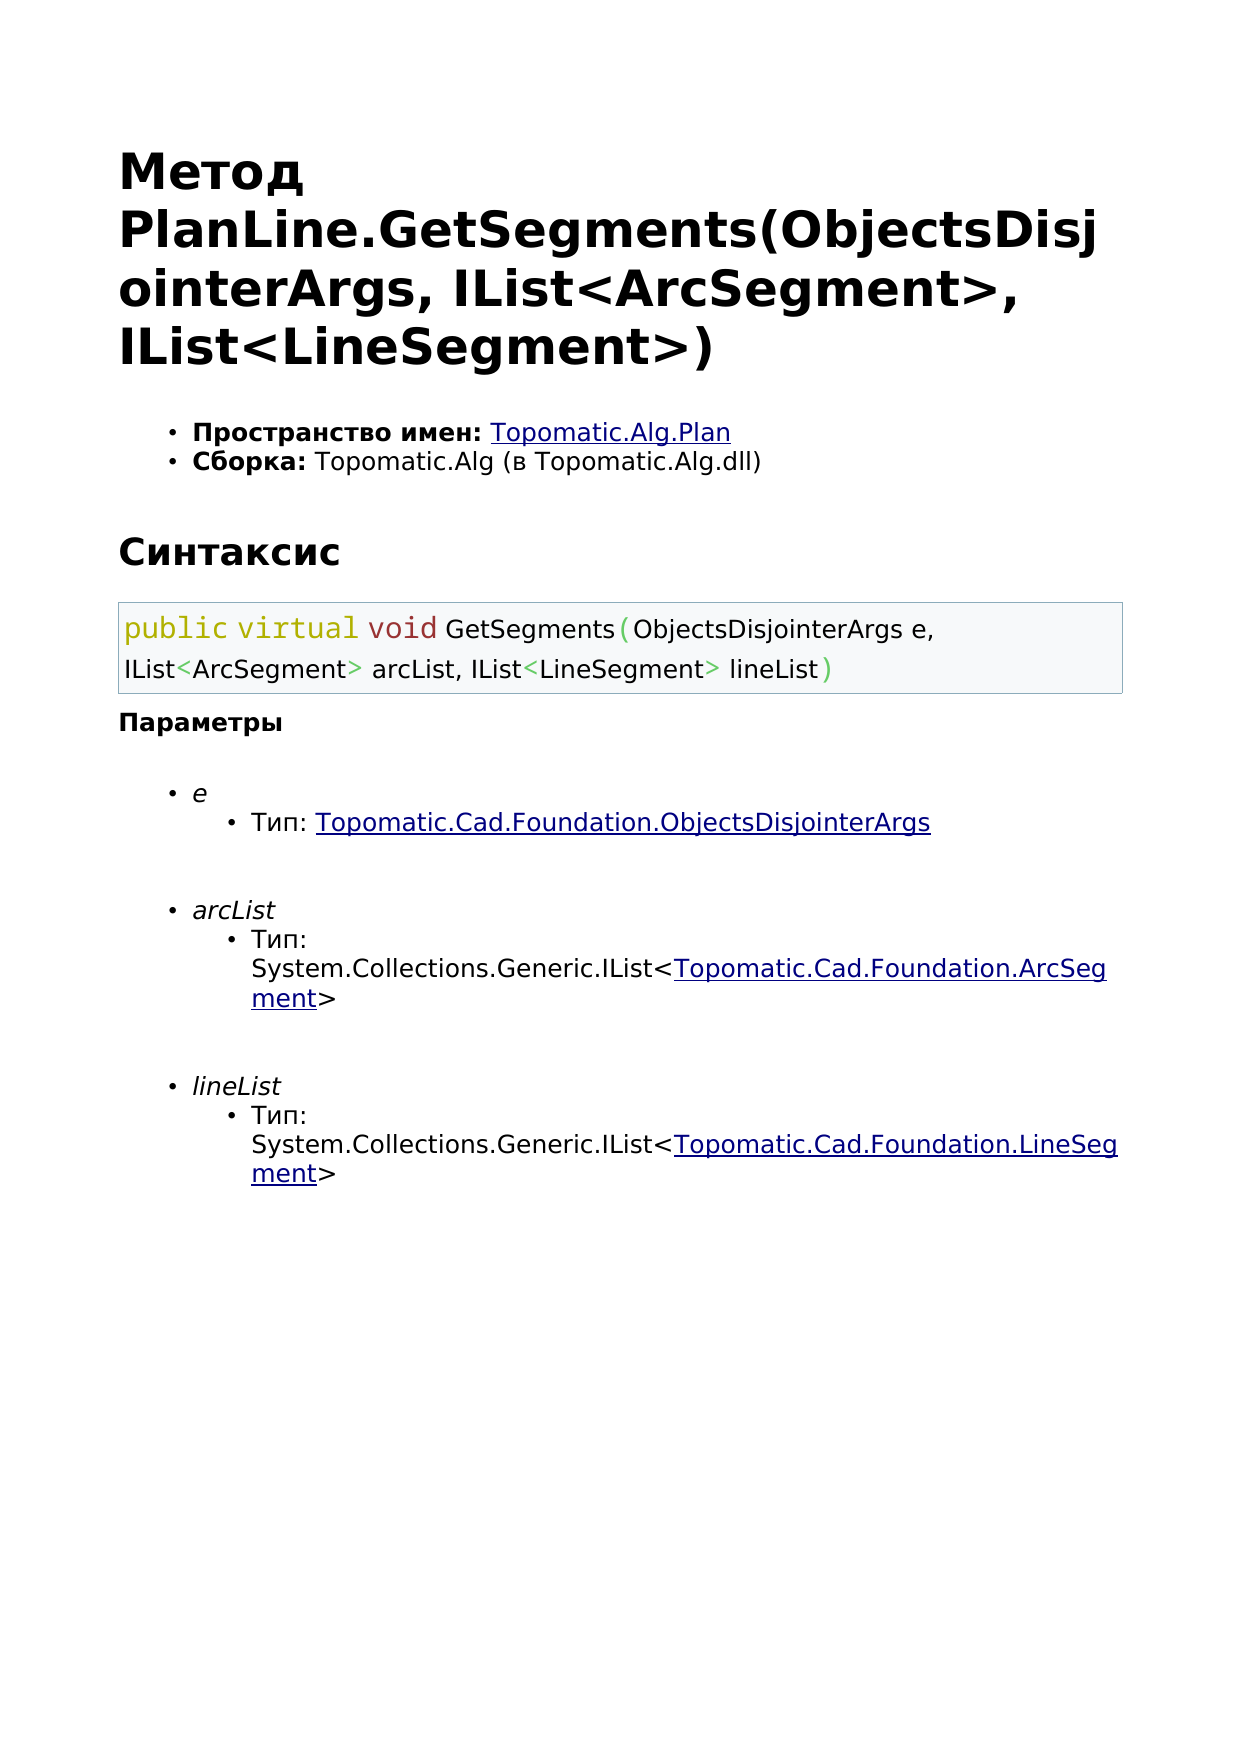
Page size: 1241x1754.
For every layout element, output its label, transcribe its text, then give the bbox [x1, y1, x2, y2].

table_header public virtual void GetSegments(ObjectsDisjointerArgs e, IList<ArcSegment> arcList, IList<LineSegment> lineList) [119, 603, 1122, 693]
list Тип: System.Collections.Generic.IList<Topomatic.Cad.Foundation.LineSegment> [236, 1101, 1122, 1188]
subtitle Метод PlanLine.GetSegments(ObjectsDisjointerArgs, IList<ArcSegment>, IList<LineSegment>) [118, 143, 1122, 376]
list Тип: Topomatic.Cad.Foundation.ObjectsDisjointerArgs [236, 808, 1122, 837]
list Сборка: Topomatic.Alg (в Topomatic.Alg.dll) [177, 447, 1122, 476]
list Пространство имен: Topomatic.Alg.Plan [177, 418, 1122, 447]
list arcList [177, 896, 1122, 925]
subtitle Синтаксис [118, 531, 1122, 574]
text Параметры [118, 708, 1122, 737]
list Тип: System.Collections.Generic.IList<Topomatic.Cad.Foundation.ArcSegment> [236, 925, 1122, 1013]
list e [177, 779, 1122, 808]
list lineList [177, 1072, 1122, 1101]
